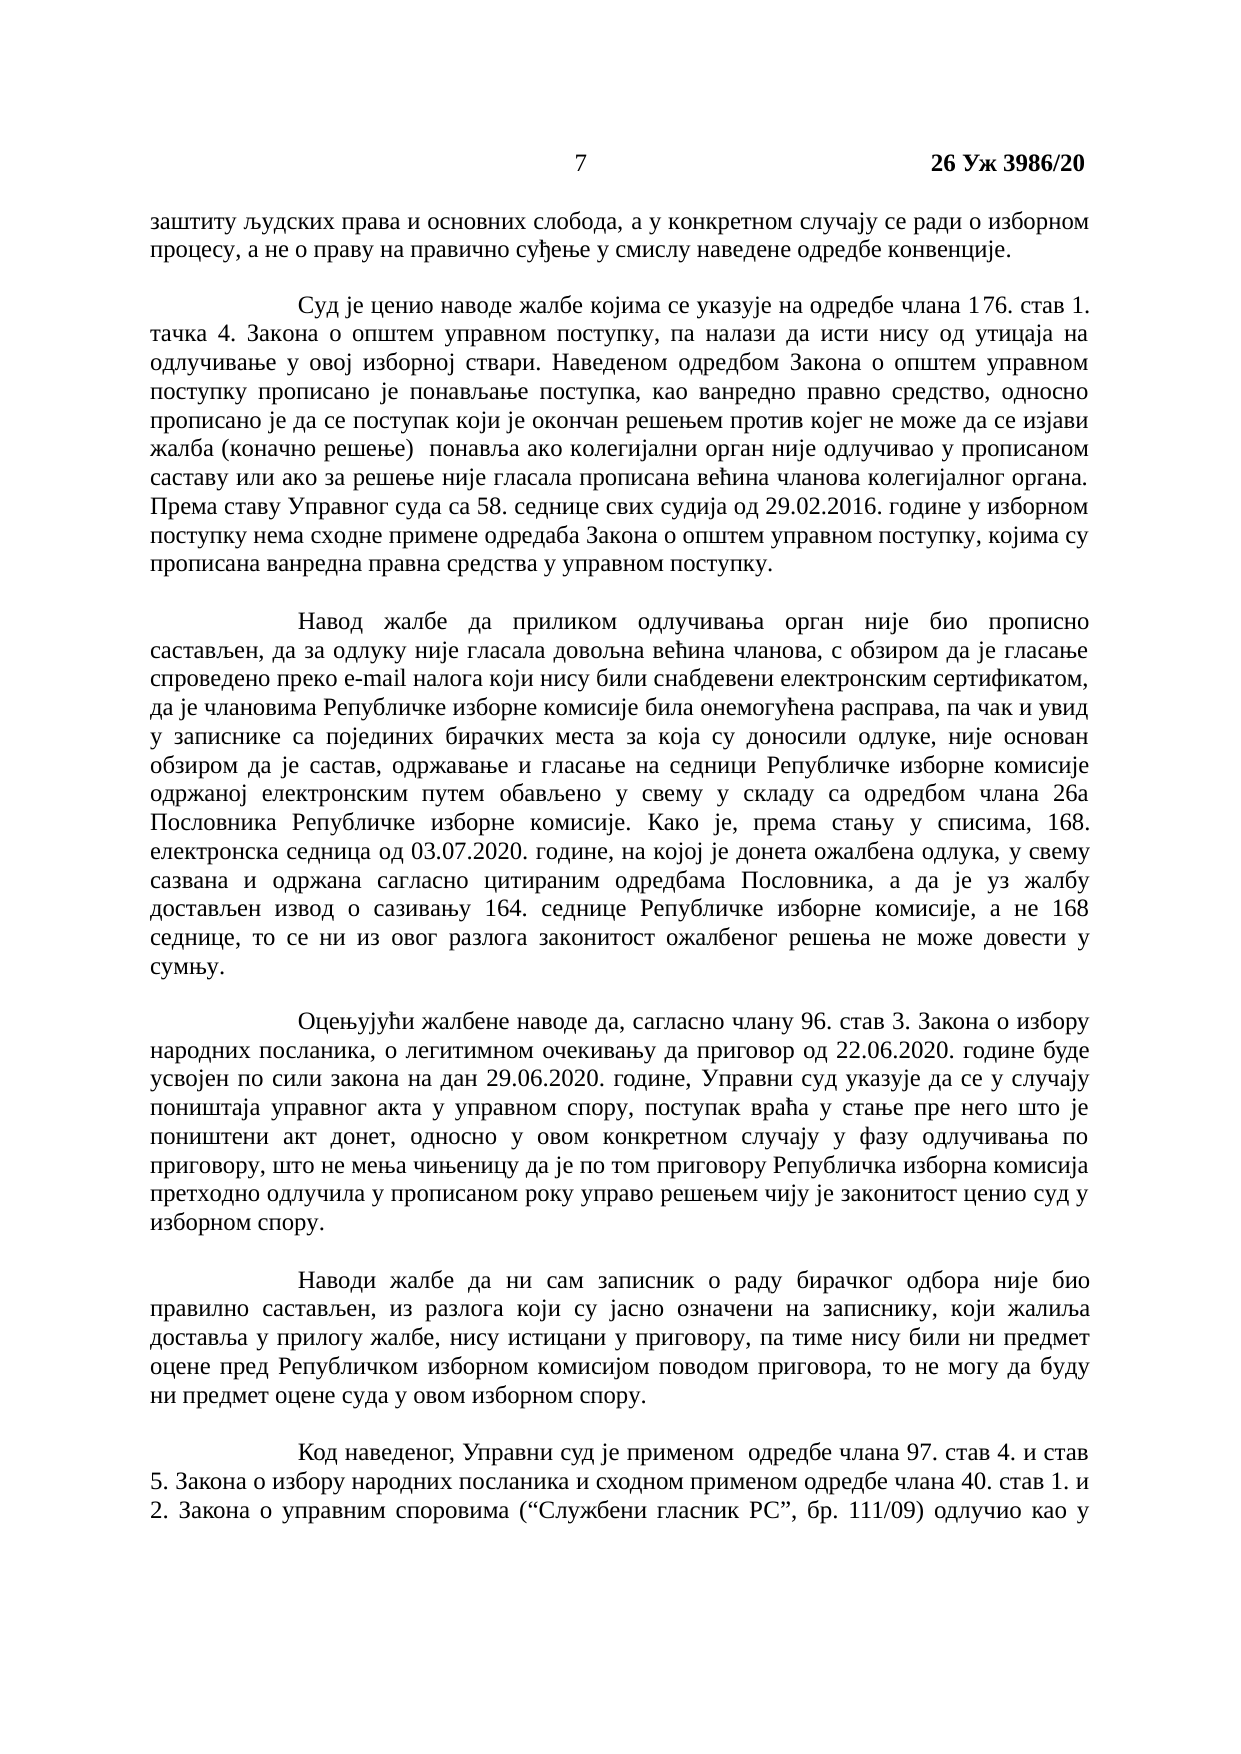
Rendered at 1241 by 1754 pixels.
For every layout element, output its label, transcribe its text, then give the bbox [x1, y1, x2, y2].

text заштиту људских права и основних слобода, а у конкретном случају се ради о изборном процесу, а не о праву на правично суђење у смислу наведене одредбе конвенције. [150, 206, 1090, 263]
text Оцењујући жалбене наводе да, сагласно члану 96. став 3. Закона о избору народних посланика, о легитимном очекивању да приговор од 22.06.2020. године буде усвојен по сили закона на дан 29.06.2020. године, Управни суд указује да се у случају поништаја управног акта у управном спору, поступак враћа у стање пре него што је поништени акт донет, односно у овом конкретном случају у фазу одлучивања по приговору, што не мења чињеницу да је по том приговору Републичка изборна комисија претходно одлучила у прописаном року управо решењем чију је законитост ценио суд у изборном спору. [150, 1006, 1090, 1236]
text Код наведеног, Управни суд је применом одредбе члана 97. став 4. и став 5. Закона о избору народних посланика и сходном применом одредбе члана 40. став 1. и 2. Закона о управним споровима (“Службени гласник РС”, бр. 111/09) одлучио као у [150, 1437, 1090, 1523]
text Наводи жалбе да ни сам записник о раду бирачког одбора није био правилно састављен, из разлога који су јасно означени на записнику, који жалиља доставља у прилогу жалбе, нису истицани у приговору, па тиме нису били ни предмет оцене пред Републичком изборном комисијом поводом приговора, то не могу да буду ни предмет оцене суда у овом изборном спору. [150, 1265, 1090, 1408]
text Навод жалбе да приликом одлучивања орган није био прописно састављен, да за одлуку није гласала довољна већина чланова, с обзиром да је гласање спроведено преко e-mail налога који нису били снабдевени електронским сертификатом, да је члановима Републичке изборне комисије била онемогућена расправа, па чак и увид у записнике са појединих бирачких места за која су доносили одлуке, није основан обзиром да је састав, одржавање и гласање на седници Републичке изборне комисије одржаној електронским путем обављено у свему у складу са одредбом члана 26а Пословника Републичке изборне комисије. Како је, према стању у списима, 168. електронска седница од 03.07.2020. године, на којој је донета ожалбена одлука, у свему сазвана и одржана сагласно цитираним одредбама Пословника, а да је уз жалбу достављен извод о сазивању 164. седнице Републичке изборне комисије, а не 168 седнице, то се ни из овог разлога законитост ожалбеног решења не може довести у сумњу. [150, 606, 1090, 980]
text Суд је ценио наводе жалбе којима се указује на одредбе члана 176. став 1. тачка 4. Закона о општем управном поступку, па налази да исти нису од утицаја на одлучивање у овој изборној ствари. Наведеном одредбом Закона о општем управном поступку прописано је понављање поступка, као ванредно правно средство, односно прописано је да се поступак који је окончан решењем против којег не може да се изјави жалба (коначно решење) понавља ако колегијални орган није одлучивао у прописаном саставу или ако за решење није гласала прописана већина чланова колегијалног органа. Према ставу Управног суда са 58. седнице свих судија од 29.02.2016. године у изборном поступку нема сходне примене одредаба Закона о општем управном поступку, којима су прописана ванредна правна средства у управном поступку. [150, 290, 1090, 577]
